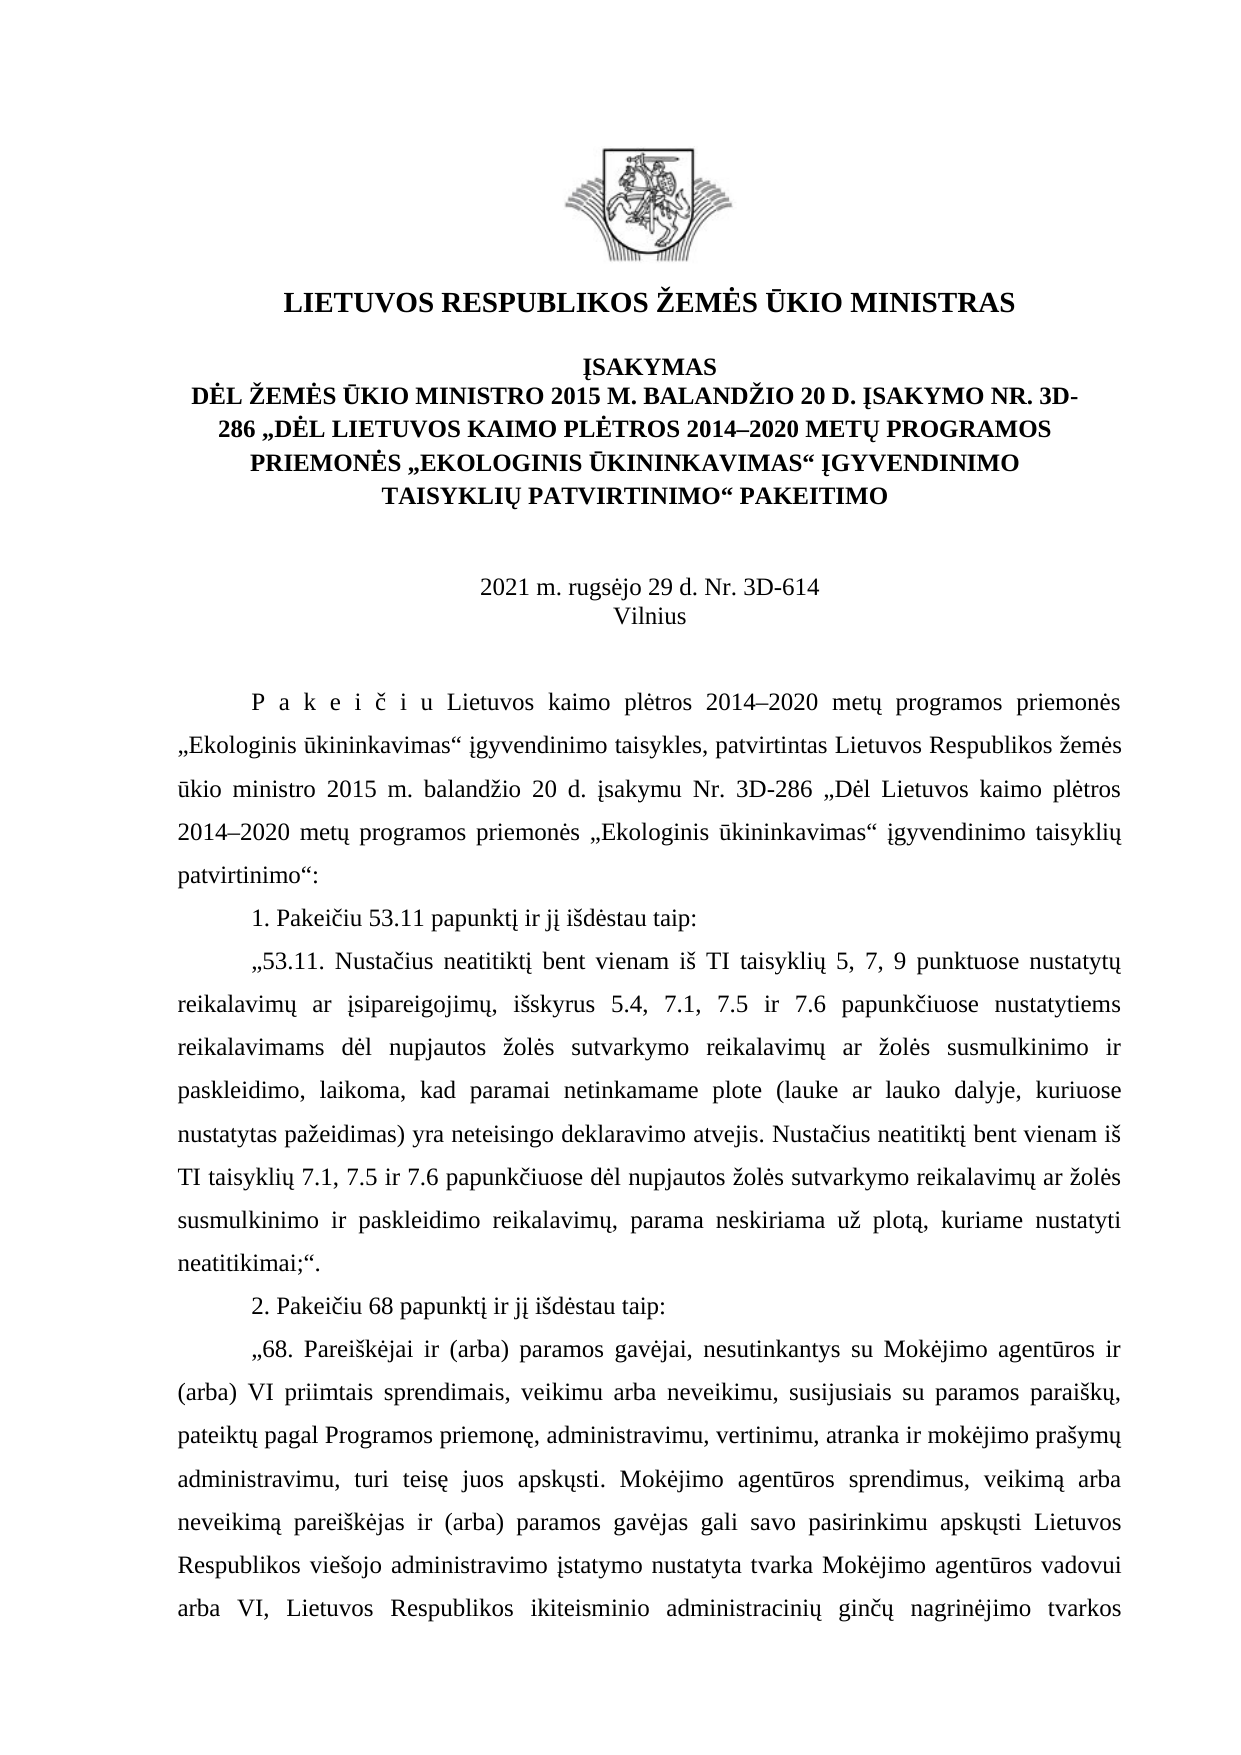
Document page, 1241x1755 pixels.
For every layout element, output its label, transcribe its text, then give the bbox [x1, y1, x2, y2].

text „68. Pareiškėjai ir (arba) paramos gavėjai, nesutinkantys su Mokėjimo agentūros ir (arba) VI priimtais sprendimais, veikimu arba neveikimu, susijusiais su paramos paraiškų, pateiktų pagal Programos priemonę, administravimu, vertinimu, atranka ir mokėjimo prašymų administravimu, turi teisę juos apskųsti. Mokėjimo agentūros sprendimus, veikimą arba neveikimą pareiškėjas ir (arba) paramos gavėjas gali savo pasirinkimu apskųsti Lietuvos Respublikos viešojo administravimo įstatymo nustatyta tvarka Mokėjimo agentūros vadovui arba VI, Lietuvos Respublikos ikiteisminio administracinių ginčų nagrinėjimo tvarkos [177, 1334, 1122, 1622]
text ĮSAKYMAS [177, 352, 1122, 381]
text Vilnius [177, 601, 1122, 630]
text LIETUVOS RESPUBLIKOS ŽEMĖS ŪKIO MINISTRAS [177, 285, 1122, 318]
text 1. Pakeičiu 53.11 papunktį ir jį išdėstau taip: [177, 903, 1093, 932]
text 2. Pakeičiu 68 papunktį ir jį išdėstau taip: [177, 1291, 1122, 1320]
text P a k e i č i u Lietuvos kaimo plėtros 2014–2020 metų programos priemonės „Ekologinis ūkininkavimas“ įgyvendinimo taisykles, patvirtintas Lietuvos Respublikos žemės ūkio ministro 2015 m. balandžio 20 d. įsakymu Nr. 3D-286 „Dėl Lietuvos kaimo plėtros 2014–2020 metų programos priemonės „Ekologinis ūkininkavimas“ įgyvendinimo taisyklių patvirtinimo“: [177, 687, 1122, 889]
text DĖL ŽEMĖS ŪKIO MINISTRO 2015 M. BALANDŽIO 20 D. ĮSAKYMO NR. 3D-286 „DĖL LIETUVOS KAIMO PLĖTROS 2014–2020 METŲ PROGRAMOS PRIEMONĖS „EKOLOGINIS ŪKININKAVIMAS“ ĮGYVENDINIMO TAISYKLIŲ PATVIRTINIMO“ PAKEITIMO [177, 381, 1093, 510]
text „53.11. Nustačius neatitiktį bent vienam iš TI taisyklių 5, 7, 9 punktuose nustatytų reikalavimų ar įsipareigojimų, išskyrus 5.4, 7.1, 7.5 ir 7.6 papunkčiuose nustatytiems reikalavimams dėl nupjautos žolės sutvarkymo reikalavimų ar žolės susmulkinimo ir paskleidimo, laikoma, kad paramai netinkamame plote (lauke ar lauko dalyje, kuriuose nustatytas pažeidimas) yra neteisingo deklaravimo atvejis. Nustačius neatitiktį bent vienam iš TI taisyklių 7.1, 7.5 ir 7.6 papunkčiuose dėl nupjautos žolės sutvarkymo reikalavimų ar žolės susmulkinimo ir paskleidimo reikalavimų, parama neskiriama už plotą, kuriame nustatyti neatitikimai;“. [177, 946, 1122, 1277]
text 2021 m. rugsėjo 29 d. Nr. 3D-614 [177, 572, 1122, 601]
